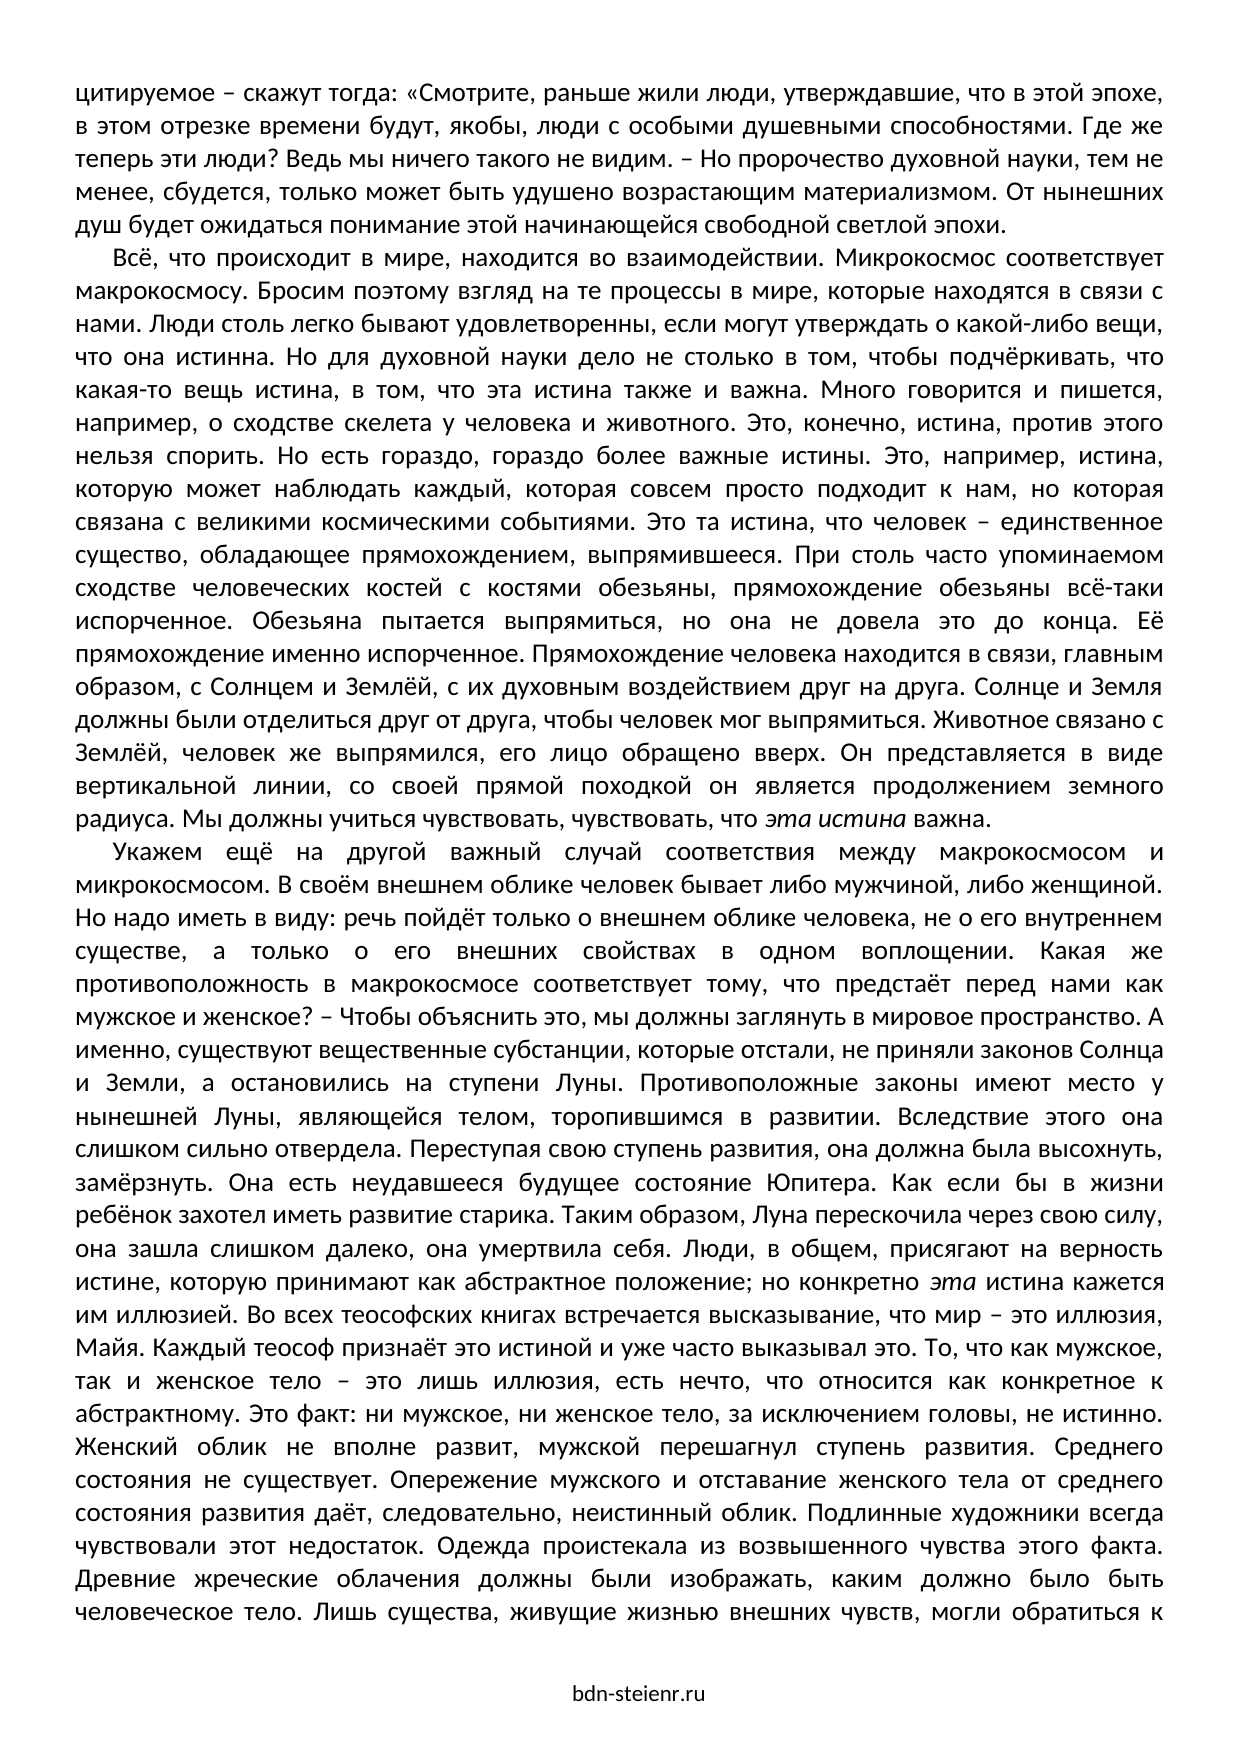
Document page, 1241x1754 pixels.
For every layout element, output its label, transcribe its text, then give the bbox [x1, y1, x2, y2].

text цитируемое – скажут тогда: «Смотрите, раньше жили люди, утверждавшие, что в этой эпохе, в этом отрезке времени будут, якобы, люди с особыми душевными способностями. Где же теперь эти люди? Ведь мы ничего такого не видим. – Но пророчество духовной науки, тем не менее, сбудется, только может быть удушено возрастающим материализмом. От нынешних душ будет ожидаться понимание этой начинающейся свободной светлой эпохи. [75, 75, 1165, 240]
text Укажем ещё на другой важный случай соответствия между макрокосмосом и микрокосмосом. В своём внешнем облике человек бывает либо мужчиной, либо женщиной. Но надо иметь в виду: речь пойдёт только о внешнем облике человека, не о его внутреннем существе, а только о его внешних свойствах в одном воплощении. Какая же противоположность в макрокосмосе соответствует тому, что предстаёт перед нами как мужское и женское? – Чтобы объяснить это, мы должны заглянуть в мировое пространство. А именно, существуют вещественные субстанции, которые отстали, не приняли законов Солнца и Земли, а остановились на ступени Луны. Противоположные законы имеют место у нынешней Луны, являющейся телом, торопившимся в развитии. Вследствие этого она слишком сильно отвердела. Переступая свою ступень развития, она должна была высохнуть, замёрзнуть. Она есть неудавшееся будущее состояние Юпитера. Как если бы в жизни ребёнок захотел иметь развитие старика. Таким образом, Луна перескочила через свою силу, она зашла слишком далеко, она умертвила себя. Люди, в общем, присягают на верность истине, которую принимают как абстрактное положение; но конкретно эта истина кажется им иллюзией. Во всех теософских книгах встречается высказывание, что мир – это иллюзия, Майя. Каждый теософ признаёт это истиной и уже часто выказывал это. То, что как мужское, так и женское тело – это лишь иллюзия, есть нечто, что относится как конкретное к абстрактному. Это факт: ни мужское, ни женское тело, за исключением головы, не истинно. Женский облик не вполне развит, мужской перешагнул ступень развития. Среднего состояния не существует. Опережение мужского и отставание женского тела от среднего состояния развития даёт, следовательно, неистинный облик. Подлинные художники всегда чувствовали этот недостаток. Одежда проистекала из возвышенного чувства этого факта. Древние жреческие облачения должны были изображать, каким должно было быть человеческое тело. Лишь существа, живущие жизнью внешних чувств, могли обратиться к [75, 834, 1165, 1627]
text Всё, что происходит в мире, находится во взаимодействии. Микрокосмос соответствует макрокосмосу. Бросим поэтому взгляд на те процессы в мире, которые находятся в связи с нами. Люди столь легко бывают удовлетворенны, если могут утверждать о какой-либо вещи, что она истинна. Но для духовной науки дело не столько в том, чтобы подчёркивать, что какая-то вещь истина, в том, что эта истина также и важна. Много говорится и пишется, например, о сходстве скелета у человека и животного. Это, конечно, истина, против этого нельзя спорить. Но есть гораздо, гораздо более важные истины. Это, например, истина, которую может наблюдать каждый, которая совсем просто подходит к нам, но которая связана с великими космическими событиями. Это та истина, что человек – единственное существо, обладающее прямохождением, выпрямившееся. При столь часто упоминаемом сходстве человеческих костей с костями обезьяны, прямохождение обезьяны всё-таки испорченное. Обезьяна пытается выпрямиться, но она не довела это до конца. Её прямохождение именно испорченное. Прямохождение человека находится в связи, главным образом, с Солнцем и Землёй, с их духовным воздействием друг на друга. Солнце и Земля должны были отделиться друг от друга, чтобы человек мог выпрямиться. Животное связано с Землёй, человек же выпрямился, его лицо обращено вверх. Он представляется в виде вертикальной линии, со своей прямой походкой он является продолжением земного радиуса. Мы должны учиться чувствовать, чувствовать, что эта истина важна. [75, 240, 1165, 834]
